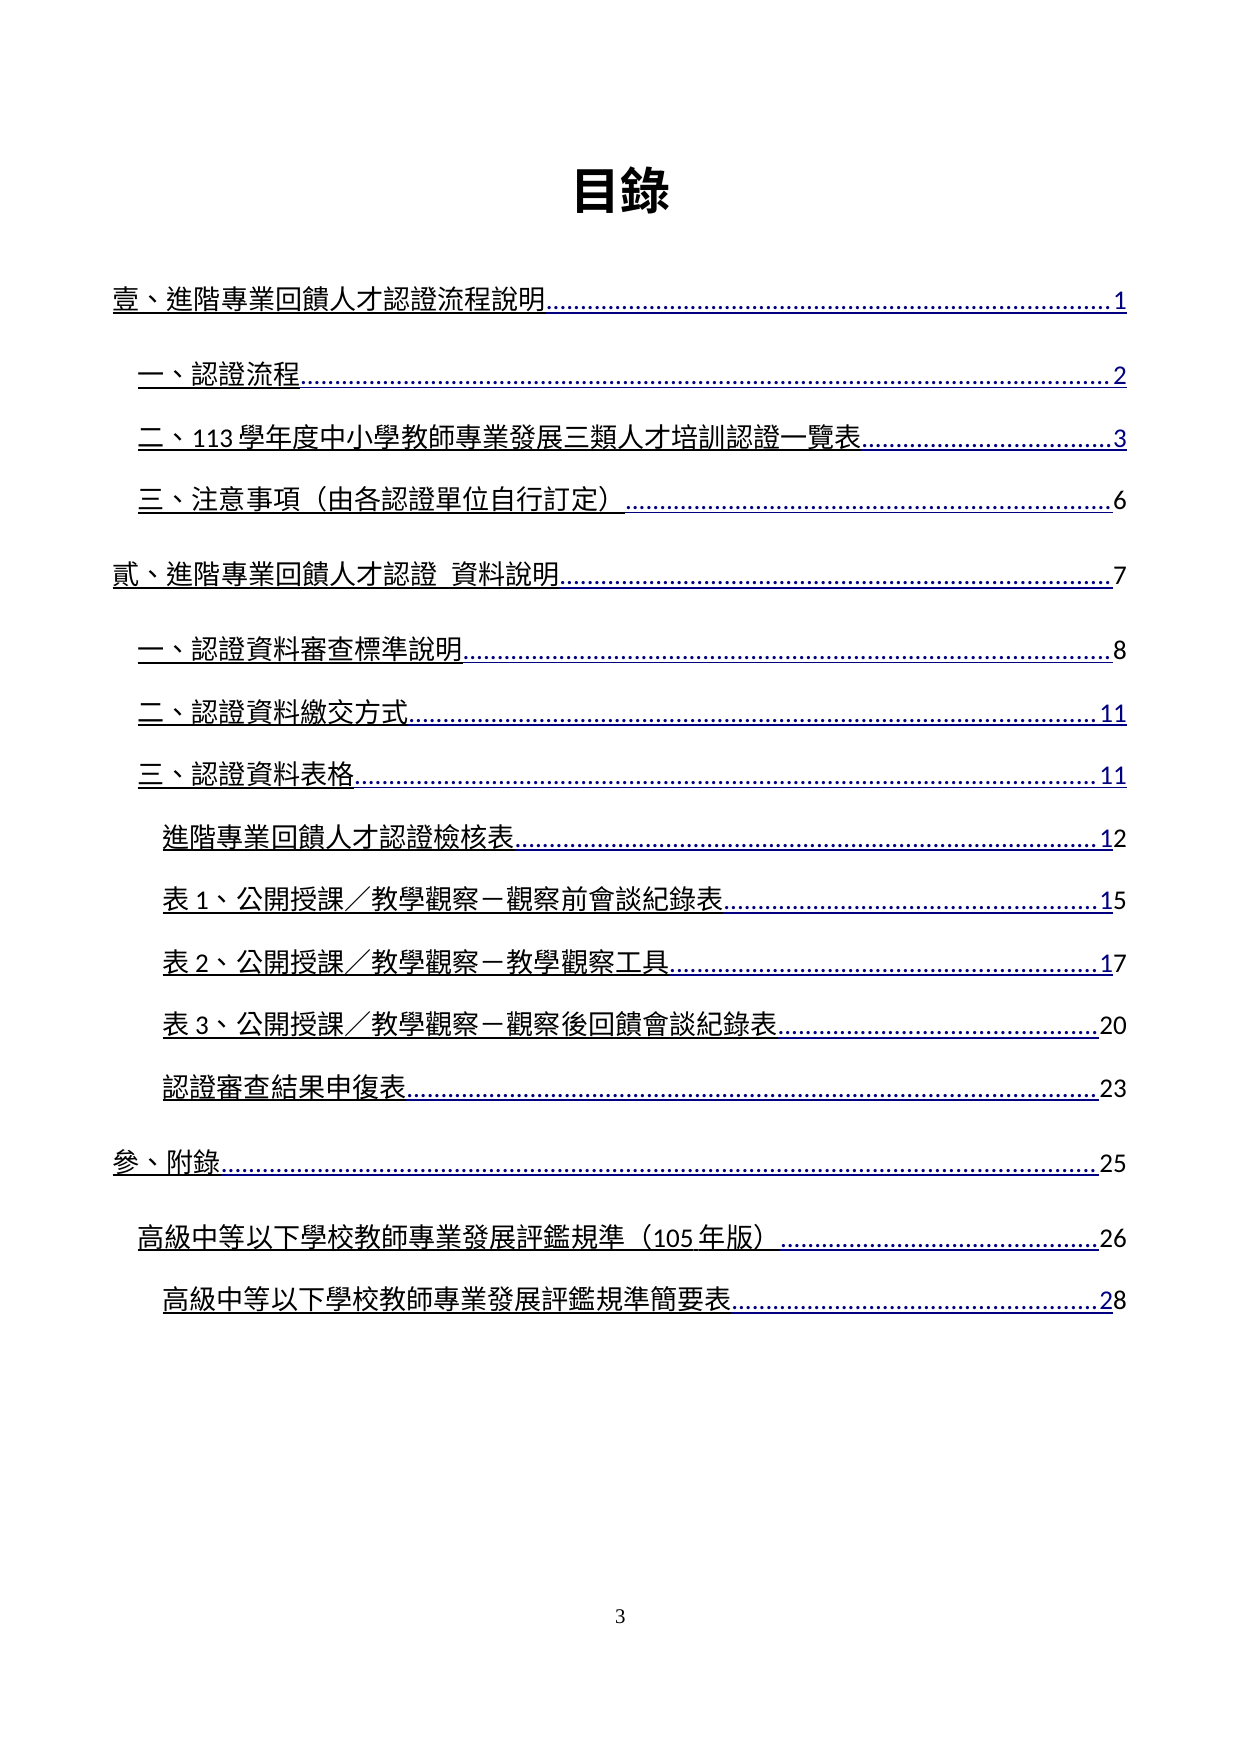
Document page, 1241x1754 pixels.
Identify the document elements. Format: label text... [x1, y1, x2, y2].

text 三、注意事項（由各認證單位自行訂定） 6 [137, 456, 1128, 519]
text 進階專業回饋人才認證檢核表 12 [162, 794, 1128, 856]
text 一、認證流程 2 [137, 331, 1128, 394]
text 高級中等以下學校教師專業發展評鑑規準（105年版） 26 [137, 1194, 1128, 1256]
text 高級中等以下學校教師專業發展評鑑規準簡要表 28 [162, 1256, 1128, 1319]
text 表2、公開授課∕教學觀察－教學觀察工具 17 [162, 919, 1128, 981]
text 參、附錄 25 [112, 1119, 1128, 1181]
text 二、認證資料繳交方式 11 [137, 669, 1128, 731]
text 表3、公開授課∕教學觀察－觀察後回饋會談紀錄表 20 [162, 981, 1128, 1044]
text 目錄 [112, 114, 1128, 239]
text 認證審查結果申復表 23 [162, 1044, 1128, 1106]
text 壹、進階專業回饋人才認證流程說明 1 [112, 256, 1128, 319]
text 一、認證資料審查標準說明 8 [137, 606, 1128, 669]
text 三、認證資料表格 11 [137, 731, 1128, 794]
text 表1、公開授課∕教學觀察－觀察前會談紀錄表 15 [162, 856, 1128, 919]
text 貳、進階專業回饋人才認證 資料說明 7 [112, 531, 1128, 594]
text 二、113學年度中小學教師專業發展三類人才培訓認證一覽表 3 [137, 394, 1128, 456]
